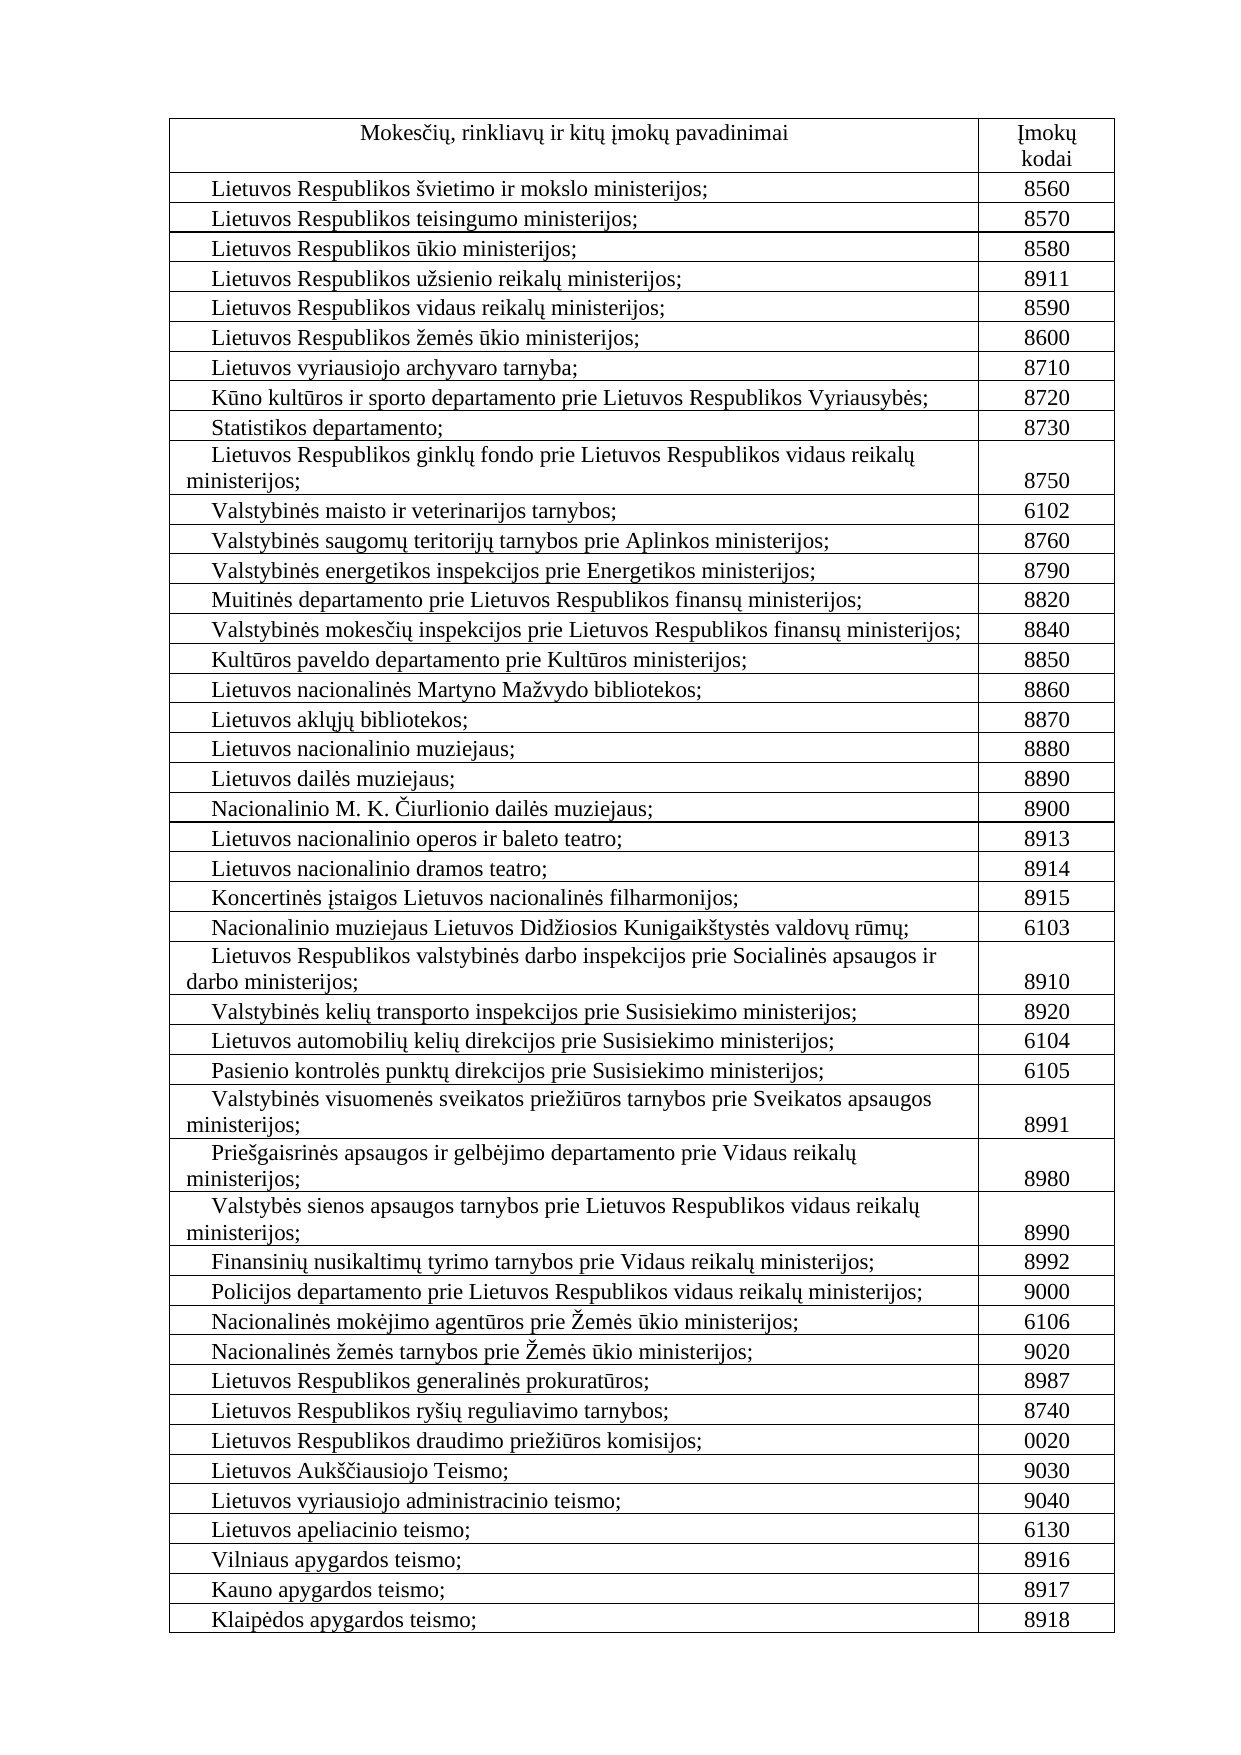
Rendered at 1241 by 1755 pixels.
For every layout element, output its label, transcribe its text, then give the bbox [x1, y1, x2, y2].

table_cell 8880 [979, 733, 1114, 762]
table_cell Nacionalinio muziejaus Lietuvos Didžiosios Kunigaikštystės valdovų rūmų; [170, 912, 978, 941]
table_cell 8730 [979, 411, 1114, 440]
table_cell Lietuvos Aukščiausiojo Teismo; [170, 1455, 978, 1483]
table_cell Lietuvos Respublikos draudimo priežiūros komisijos; [170, 1425, 978, 1453]
table_cell 6102 [979, 495, 1114, 523]
table_cell 8911 [979, 262, 1114, 291]
table_cell [1115, 792, 1126, 821]
table_cell [1115, 410, 1126, 440]
table_cell Lietuvos nacionalinio muziejaus; [170, 733, 978, 762]
table_cell [1115, 1543, 1126, 1573]
table_cell [1115, 172, 1126, 202]
table_cell Lietuvos nacionalinės Martyno Mažvydo bibliotekos; [170, 674, 978, 702]
table_cell 8913 [979, 823, 1114, 851]
table_cell 9030 [979, 1455, 1114, 1483]
table_cell Lietuvos nacionalinio operos ir baleto teatro; [170, 823, 978, 851]
table_cell [1115, 613, 1126, 643]
table_cell Klaipėdos apygardos teismo; [170, 1604, 978, 1632]
table_cell Valstybinės kelių transporto inspekcijos prie Susisiekimo ministerijos; [170, 995, 978, 1024]
table_cell 8590 [979, 292, 1114, 321]
table_cell Kauno apygardos teismo; [170, 1574, 978, 1602]
table_header Įmokų kodai [979, 119, 1114, 172]
table_cell 8914 [979, 852, 1114, 881]
table_cell Valstybinės mokesčių inspekcijos prie Lietuvos Respublikos finansų ministerijos; [170, 614, 978, 643]
table_cell Priešgaisrinės apsaugos ir gelbėjimo departamento prie Vidaus reikalų ministerijos; [170, 1139, 978, 1191]
table_cell [1115, 1573, 1126, 1602]
table_cell [1115, 202, 1126, 231]
table_cell [1115, 380, 1126, 410]
table_cell [1115, 291, 1126, 321]
table_cell 8790 [979, 554, 1114, 583]
table_cell Vilniaus apygardos teismo; [170, 1544, 978, 1573]
table_cell 8720 [979, 381, 1114, 410]
table_cell 8990 [979, 1192, 1114, 1245]
table_cell 8850 [979, 644, 1114, 672]
table_cell [1115, 702, 1126, 732]
table_cell [1115, 261, 1126, 291]
table_cell [1115, 524, 1126, 553]
table_cell 8710 [979, 352, 1114, 380]
table_cell 8840 [979, 614, 1114, 643]
table_cell 8991 [979, 1085, 1114, 1137]
table_cell Lietuvos Respublikos ūkio ministerijos; [170, 233, 978, 261]
table_cell [1115, 732, 1126, 762]
table_cell [1115, 1084, 1126, 1137]
table_cell Nacionalinės mokėjimo agentūros prie Žemės ūkio ministerijos; [170, 1306, 978, 1334]
table_cell Lietuvos Respublikos teisingumo ministerijos; [170, 203, 978, 231]
table_cell Lietuvos vyriausiojo archyvaro tarnyba; [170, 352, 978, 380]
table_cell Lietuvos Respublikos valstybinės darbo inspekcijos prie Socialinės apsaugos ir darbo ministerijos; [170, 942, 978, 994]
table_cell 8900 [979, 793, 1114, 821]
table_cell Lietuvos Respublikos švietimo ir mokslo ministerijos; [170, 173, 978, 202]
table_cell [1115, 1603, 1126, 1632]
table_cell [1115, 881, 1126, 911]
table_cell [1115, 821, 1126, 851]
table_cell [1115, 553, 1126, 583]
table_cell Nacionalinės žemės tarnybos prie Žemės ūkio ministerijos; [170, 1335, 978, 1364]
table_cell 6105 [979, 1055, 1114, 1084]
table_cell [1115, 1024, 1126, 1054]
table_cell 8600 [979, 322, 1114, 351]
table_cell Lietuvos vyriausiojo administracinio teismo; [170, 1484, 978, 1513]
table_cell Lietuvos Respublikos užsienio reikalų ministerijos; [170, 262, 978, 291]
table_cell [1115, 1191, 1126, 1245]
table_cell 8740 [979, 1395, 1114, 1424]
table_cell 8916 [979, 1544, 1114, 1573]
table_cell Statistikos departamento; [170, 411, 978, 440]
table_cell Lietuvos dailės muziejaus; [170, 763, 978, 792]
table_cell 8980 [979, 1139, 1114, 1191]
table_cell Valstybinės visuomenės sveikatos priežiūros tarnybos prie Sveikatos apsaugos ministerijos; [170, 1085, 978, 1137]
table_cell Kultūros paveldo departamento prie Kultūros ministerijos; [170, 644, 978, 672]
table_cell 8910 [979, 942, 1114, 994]
table_cell 6103 [979, 912, 1114, 941]
table_cell Valstybinės saugomų teritorijų tarnybos prie Aplinkos ministerijos; [170, 525, 978, 553]
table_cell 6106 [979, 1306, 1114, 1334]
table_cell [1115, 1138, 1126, 1191]
table_cell [1115, 1305, 1126, 1334]
table_cell [1115, 440, 1126, 494]
table_cell 8987 [979, 1365, 1114, 1394]
table_cell [1115, 643, 1126, 672]
table_cell Muitinės departamento prie Lietuvos Respublikos finansų ministerijos; [170, 584, 978, 613]
table_cell Nacionalinio M. K. Čiurlionio dailės muziejaus; [170, 793, 978, 821]
table_cell [1115, 1394, 1126, 1424]
table_cell Lietuvos Respublikos žemės ūkio ministerijos; [170, 322, 978, 351]
table_cell [1115, 994, 1126, 1024]
table_cell Lietuvos aklųjų bibliotekos; [170, 703, 978, 732]
table_cell [1115, 231, 1126, 261]
table_cell 8915 [979, 882, 1114, 911]
table_cell 8570 [979, 203, 1114, 231]
table_cell [1115, 911, 1126, 941]
table_cell [1115, 351, 1126, 380]
table_cell 8560 [979, 173, 1114, 202]
table_cell 8760 [979, 525, 1114, 553]
table_cell [1115, 1364, 1126, 1394]
table_cell 9040 [979, 1484, 1114, 1513]
table_cell [1115, 762, 1126, 792]
table_cell 8890 [979, 763, 1114, 792]
table_cell Policijos departamento prie Lietuvos Respublikos vidaus reikalų ministerijos; [170, 1276, 978, 1304]
table_cell 8750 [979, 441, 1114, 494]
table_cell Kūno kultūros ir sporto departamento prie Lietuvos Respublikos Vyriausybės; [170, 381, 978, 410]
table_cell 8917 [979, 1574, 1114, 1602]
table_header [1115, 118, 1126, 172]
table_cell [1115, 1513, 1126, 1543]
table_cell [1115, 1424, 1126, 1453]
table_cell Koncertinės įstaigos Lietuvos nacionalinės filharmonijos; [170, 882, 978, 911]
table_cell 9000 [979, 1276, 1114, 1304]
table_cell [1115, 321, 1126, 351]
table_cell [1115, 1245, 1126, 1275]
table_cell [1115, 851, 1126, 881]
table_cell 6130 [979, 1514, 1114, 1543]
table_cell 8820 [979, 584, 1114, 613]
table_cell 0020 [979, 1425, 1114, 1453]
table_cell Lietuvos automobilių kelių direkcijos prie Susisiekimo ministerijos; [170, 1025, 978, 1054]
table_cell 8992 [979, 1246, 1114, 1275]
table_cell 6104 [979, 1025, 1114, 1054]
table_cell [1115, 1483, 1126, 1513]
table_cell Valstybės sienos apsaugos tarnybos prie Lietuvos Respublikos vidaus reikalų ministerijos; [170, 1192, 978, 1245]
table_cell Finansinių nusikaltimų tyrimo tarnybos prie Vidaus reikalų ministerijos; [170, 1246, 978, 1275]
table_cell Lietuvos Respublikos ginklų fondo prie Lietuvos Respublikos vidaus reikalų ministerijos; [170, 441, 978, 494]
table_header Mokesčių, rinkliavų ir kitų įmokų pavadinimai [170, 119, 978, 172]
table_cell [1115, 941, 1126, 994]
table_cell [1115, 583, 1126, 613]
table_cell 9020 [979, 1335, 1114, 1364]
table_cell [1115, 1054, 1126, 1084]
table_cell Lietuvos nacionalinio dramos teatro; [170, 852, 978, 881]
table_cell Lietuvos Respublikos generalinės prokuratūros; [170, 1365, 978, 1394]
table_cell [1115, 494, 1126, 523]
table_cell Valstybinės maisto ir veterinarijos tarnybos; [170, 495, 978, 523]
table_cell [1115, 1275, 1126, 1304]
table_cell [1115, 1334, 1126, 1364]
table_cell 8920 [979, 995, 1114, 1024]
table_cell Pasienio kontrolės punktų direkcijos prie Susisiekimo ministerijos; [170, 1055, 978, 1084]
table_cell Lietuvos Respublikos vidaus reikalų ministerijos; [170, 292, 978, 321]
table_cell Valstybinės energetikos inspekcijos prie Energetikos ministerijos; [170, 554, 978, 583]
table_cell [1115, 673, 1126, 702]
table_cell 8870 [979, 703, 1114, 732]
table_cell [1115, 1454, 1126, 1483]
table_cell 8918 [979, 1604, 1114, 1632]
table_cell 8580 [979, 233, 1114, 261]
table_cell 8860 [979, 674, 1114, 702]
table_cell Lietuvos apeliacinio teismo; [170, 1514, 978, 1543]
table_cell Lietuvos Respublikos ryšių reguliavimo tarnybos; [170, 1395, 978, 1424]
